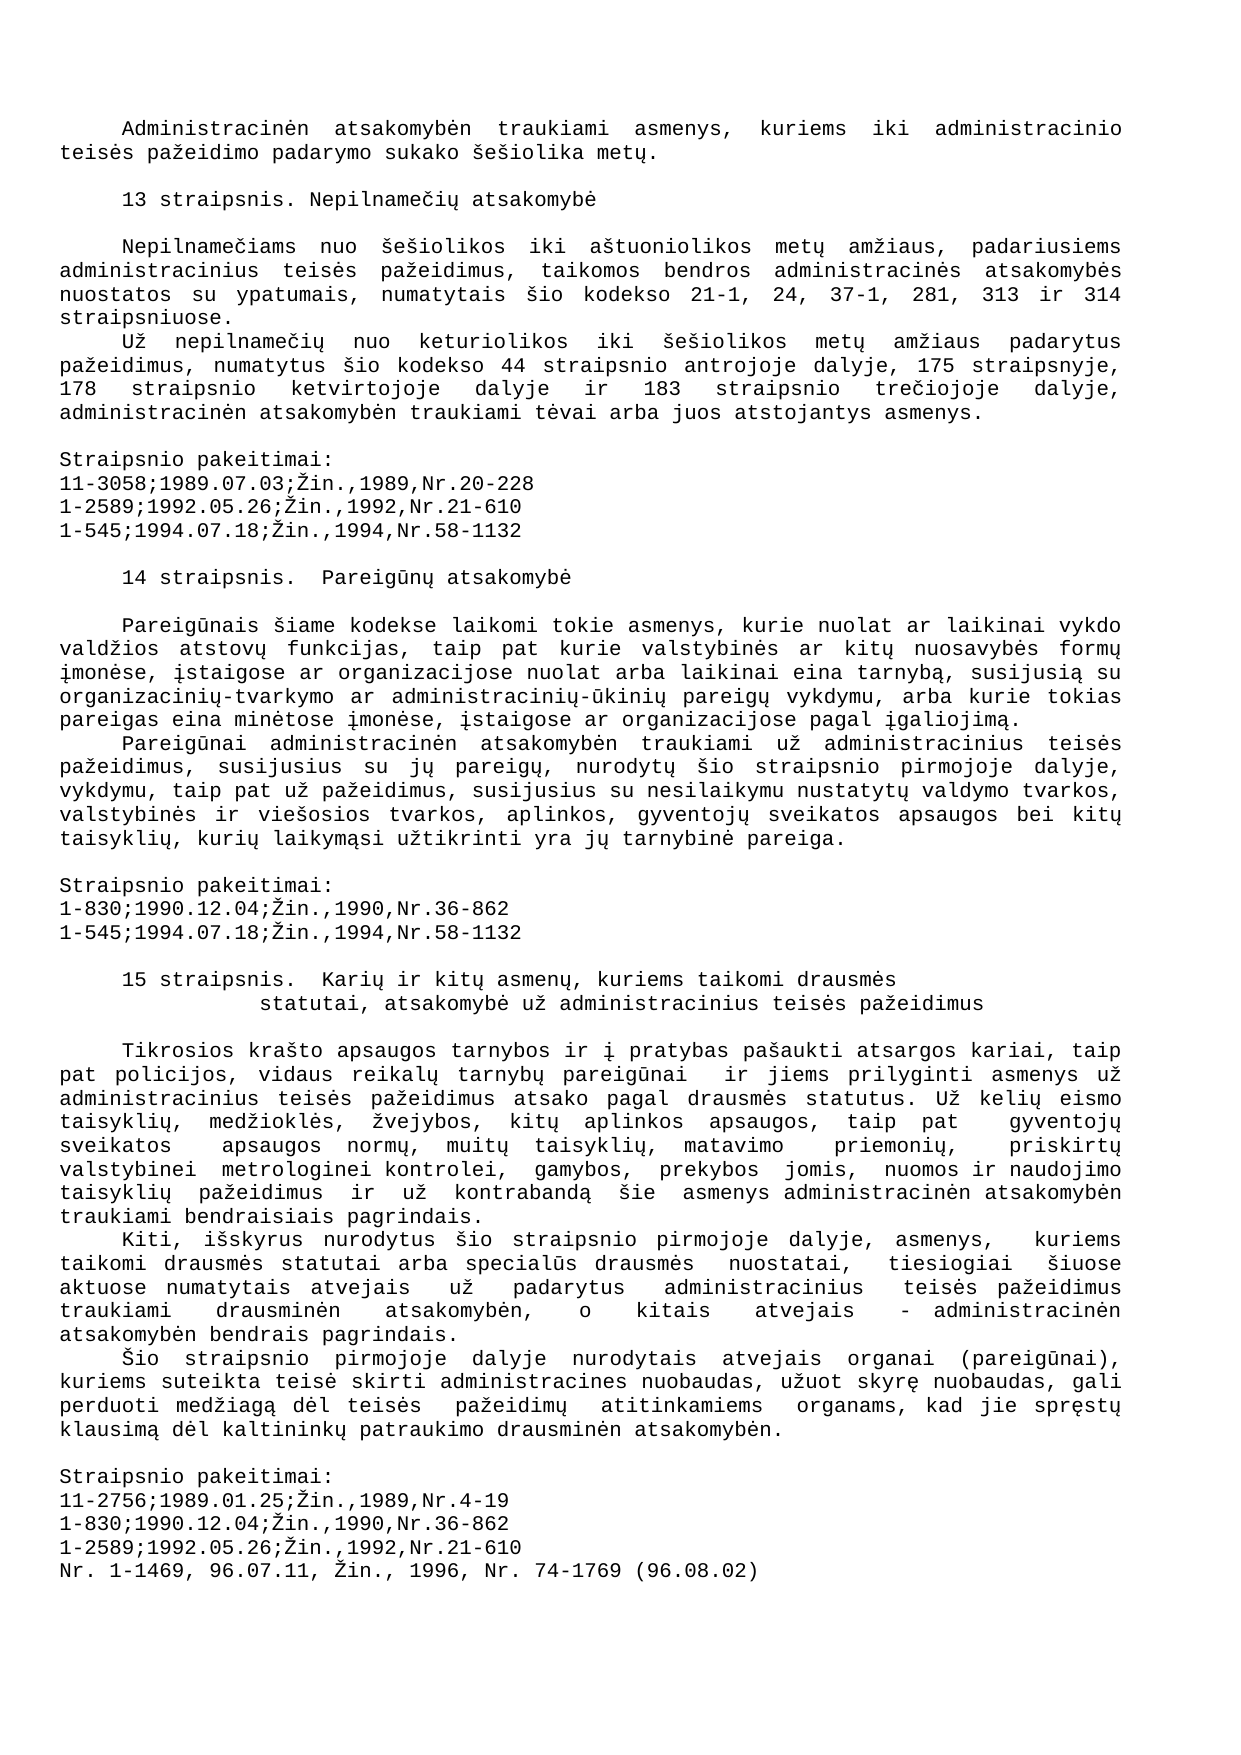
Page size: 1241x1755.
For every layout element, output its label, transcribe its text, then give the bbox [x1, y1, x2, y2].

text 15 straipsnis. Karių ir kitų asmenų, kuriems taikomi drausmės [59, 969, 1122, 993]
text 1-830;1990.12.04;Žin.,1990,Nr.36-862 [59, 1513, 1122, 1537]
text Šio straipsnio pirmojoje dalyje nurodytais atvejais organai (pareigūnai), kuriems suteikta teisė skirti administracines nuobaudas, užuot skyrę nuobaudas, gali perduoti medžiagą dėl teisės pažeidimų atitinkamiems organams, kad jie spręstų klausimą dėl kaltininkų patraukimo drausminėn atsakomybėn. [59, 1348, 1122, 1442]
text Straipsnio pakeitimai: [59, 449, 1122, 473]
text Nepilnamečiams nuo šešiolikos iki aštuoniolikos metų amžiaus, padariusiems administracinius teisės pažeidimus, taikomos bendros administracinės atsakomybės nuostatos su ypatumais, numatytais šio kodekso 21-1, 24, 37-1, 281, 313 ir 314 straipsniuose. [59, 236, 1122, 331]
text 1-545;1994.07.18;Žin.,1994,Nr.58-1132 [59, 520, 1122, 544]
text statutai, atsakomybė už administracinius teisės pažeidimus [59, 993, 1122, 1017]
text Administracinėn atsakomybėn traukiami asmenys, kuriems iki administracinio teisės pažeidimo padarymo sukako šešiolika metų. [59, 118, 1122, 165]
text Pareigūnai administracinėn atsakomybėn traukiami už administracinius teisės pažeidimus, susijusius su jų pareigų, nurodytų šio straipsnio pirmojoje dalyje, vykdymu, taip pat už pažeidimus, susijusius su nesilaikymu nustatytų valdymo tvarkos, valstybinės ir viešosios tvarkos, aplinkos, gyventojų sveikatos apsaugos bei kitų taisyklių, kurių laikymąsi užtikrinti yra jų tarnybinė pareiga. [59, 733, 1122, 851]
text 14 straipsnis. Pareigūnų atsakomybė [59, 567, 1122, 591]
text Straipsnio pakeitimai: [59, 875, 1122, 898]
text Nr. 1-1469, 96.07.11, Žin., 1996, Nr. 74-1769 (96.08.02) [59, 1561, 1122, 1584]
text 1-2589;1992.05.26;Žin.,1992,Nr.21-610 [59, 1537, 1122, 1561]
text Straipsnio pakeitimai: [59, 1466, 1122, 1489]
text Už nepilnamečių nuo keturiolikos iki šešiolikos metų amžiaus padarytus pažeidimus, numatytus šio kodekso 44 straipsnio antrojoje dalyje, 175 straipsnyje, 178 straipsnio ketvirtojoje dalyje ir 183 straipsnio trečiojoje dalyje, administracinėn atsakomybėn traukiami tėvai arba juos atstojantys asmenys. [59, 331, 1122, 426]
text 11-2756;1989.01.25;Žin.,1989,Nr.4-19 [59, 1489, 1122, 1513]
text 13 straipsnis. Nepilnamečių atsakomybė [59, 189, 1122, 213]
text Kiti, išskyrus nurodytus šio straipsnio pirmojoje dalyje, asmenys, kuriems taikomi drausmės statutai arba specialūs drausmės nuostatai, tiesiogiai šiuose aktuose numatytais atvejais už padarytus administracinius teisės pažeidimus traukiami drausminėn atsakomybėn, o kitais atvejais - administracinėn atsakomybėn bendrais pagrindais. [59, 1229, 1122, 1348]
text 1-2589;1992.05.26;Žin.,1992,Nr.21-610 [59, 496, 1122, 520]
text 11-3058;1989.07.03;Žin.,1989,Nr.20-228 [59, 473, 1122, 496]
text 1-830;1990.12.04;Žin.,1990,Nr.36-862 [59, 898, 1122, 922]
text 1-545;1994.07.18;Žin.,1994,Nr.58-1132 [59, 922, 1122, 946]
text Tikrosios krašto apsaugos tarnybos ir į pratybas pašaukti atsargos kariai, taip pat policijos, vidaus reikalų tarnybų pareigūnai ir jiems prilyginti asmenys už administracinius teisės pažeidimus atsako pagal drausmės statutus. Už kelių eismo taisyklių, medžioklės, žvejybos, kitų aplinkos apsaugos, taip pat gyventojų sveikatos apsaugos normų, muitų taisyklių, matavimo priemonių, priskirtų valstybinei metrologinei kontrolei, gamybos, prekybos jomis, nuomos ir naudojimo taisyklių pažeidimus ir už kontrabandą šie asmenys administracinėn atsakomybėn traukiami bendraisiais pagrindais. [59, 1040, 1122, 1229]
text Pareigūnais šiame kodekse laikomi tokie asmenys, kurie nuolat ar laikinai vykdo valdžios atstovų funkcijas, taip pat kurie valstybinės ar kitų nuosavybės formų įmonėse, įstaigose ar organizacijose nuolat arba laikinai eina tarnybą, susijusią su organizacinių-tvarkymo ar administracinių-ūkinių pareigų vykdymu, arba kurie tokias pareigas eina minėtose įmonėse, įstaigose ar organizacijose pagal įgaliojimą. [59, 615, 1122, 733]
